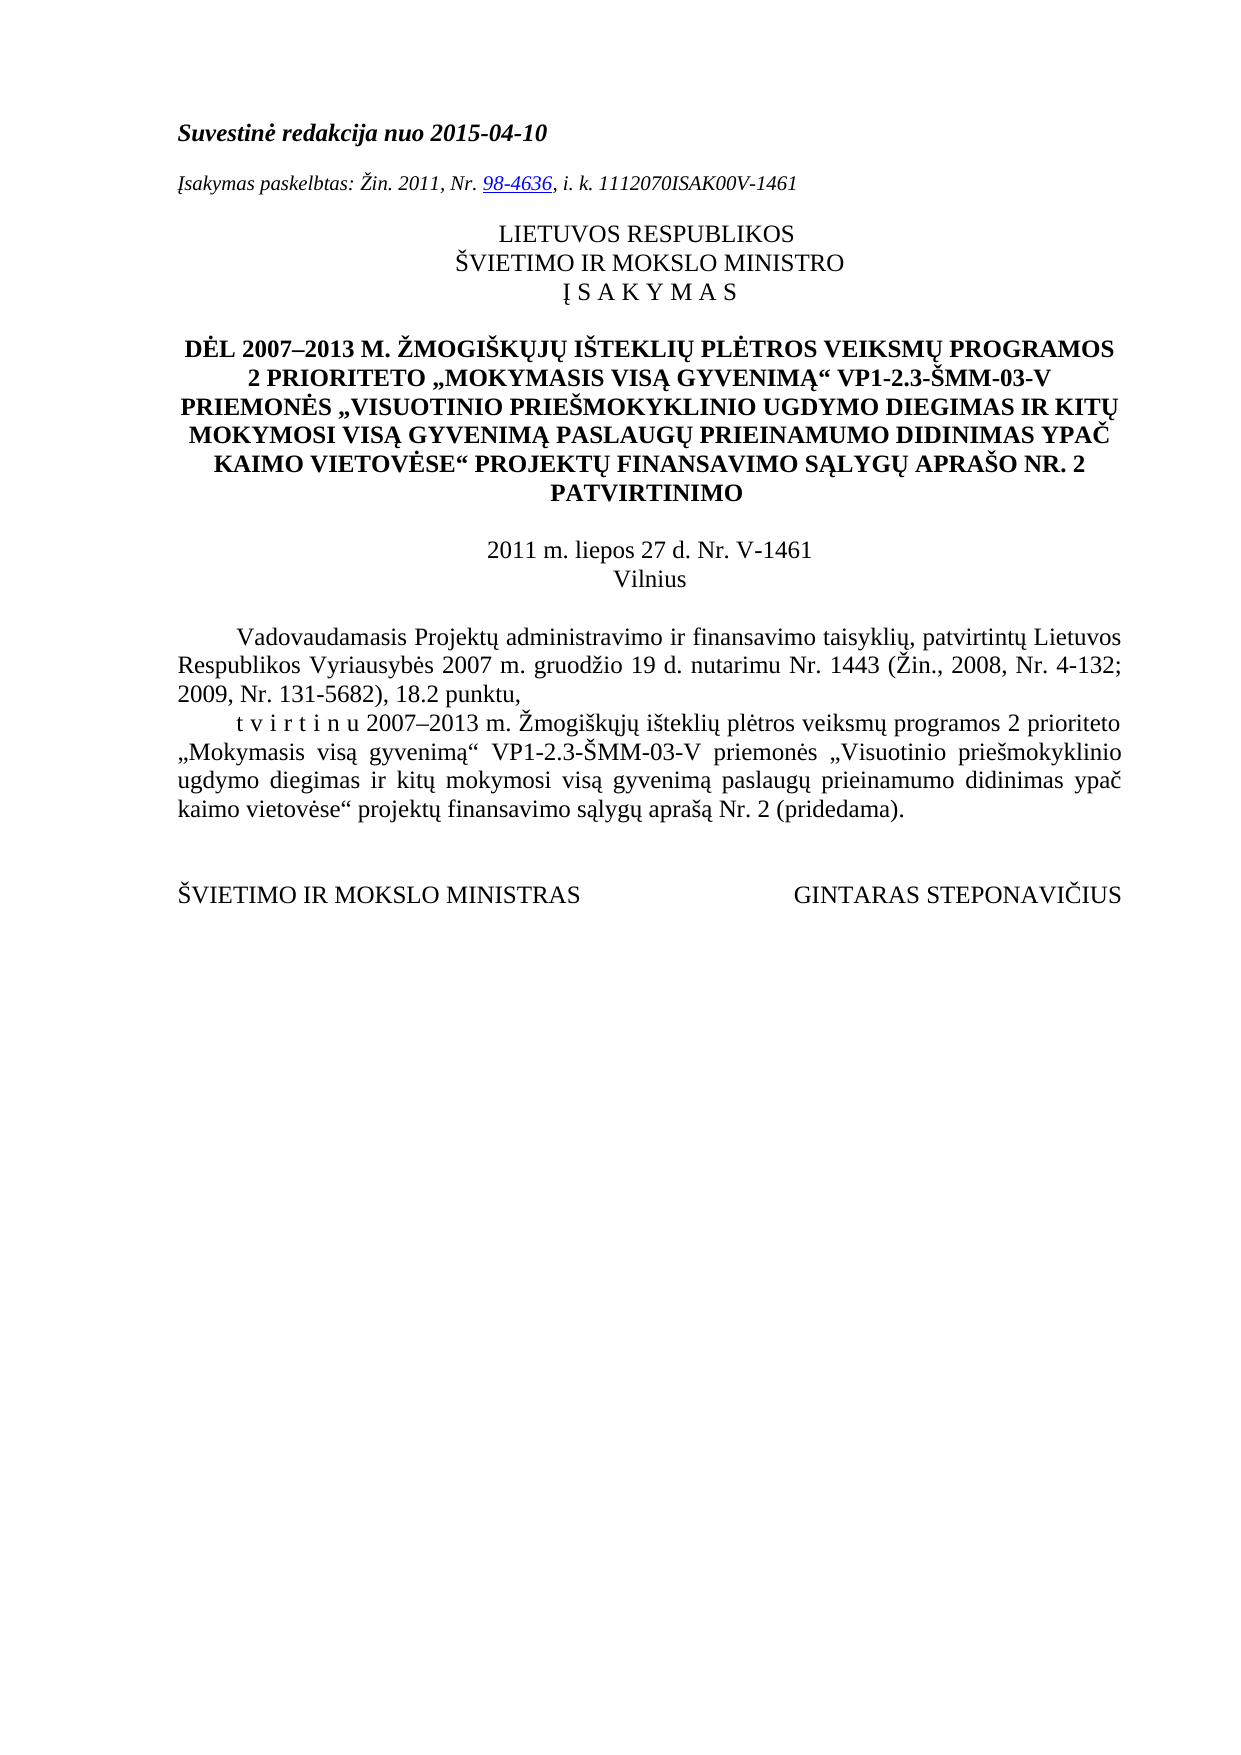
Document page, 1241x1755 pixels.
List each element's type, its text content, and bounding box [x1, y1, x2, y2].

text Vilnius [177, 564, 1122, 593]
text Suvestinė redakcija nuo 2015-04-10 [177, 118, 1122, 147]
text Švietimo ir mokslo ministras Gintaras Steponavičius [177, 880, 1122, 909]
text LIETUVOS RESPUBLIKOS [177, 219, 1122, 248]
text Įsakymas paskelbtas: Žin. 2011, Nr. 98-4636, i. k. 1112070ISAK00V-1461 [177, 171, 1122, 195]
text t v i r t i n u 2007–2013 m. Žmogiškųjų išteklių plėtros veiksmų programos 2 prioriteto „Mokymasis visą gyvenimą“ VP1-2.3-ŠMM-03-V priemonės „Visuotinio priešmokyklinio ugdymo diegimas ir kitų mokymosi visą gyvenimą paslaugų prieinamumo didinimas ypač kaimo vietovėse“ projektų finansavimo sąlygų aprašą Nr. 2 (pridedama). [177, 708, 1122, 823]
text ŠVIETIMO IR MOKSLO MINISTRO [177, 248, 1122, 277]
text DĖL 2007–2013 M. ŽMOGIŠKŲJŲ IŠTEKLIŲ PLĖTROS VEIKSMŲ PROGRAMOS 2 PRIORITETO „MOKYMASIS VISĄ GYVENIMĄ“ VP1-2.3-ŠMM-03-V PRIEMONĖS „VISUOTINIO PRIEŠMOKYKLINIO UGDYMO DIEGIMAS IR KITŲ MOKYMOSI VISĄ GYVENIMĄ PASLAUGŲ PRIEINAMUMO DIDINIMAS YPAČ KAIMO VIETOVĖSE“ PROJEKTŲ FINANSAVIMO SĄLYGŲ APRAŠO NR. 2 PATVIRTINIMO [177, 334, 1122, 507]
text Į S A K Y M A S [177, 277, 1122, 305]
text 2011 m. liepos 27 d. Nr. V-1461 [177, 535, 1122, 564]
text Vadovaudamasis Projektų administravimo ir finansavimo taisyklių, patvirtintų Lietuvos Respublikos Vyriausybės 2007 m. gruodžio 19 d. nutarimu Nr. 1443 (Žin., 2008, Nr. 4-132; 2009, Nr. 131-5682), 18.2 punktu, [177, 622, 1122, 708]
